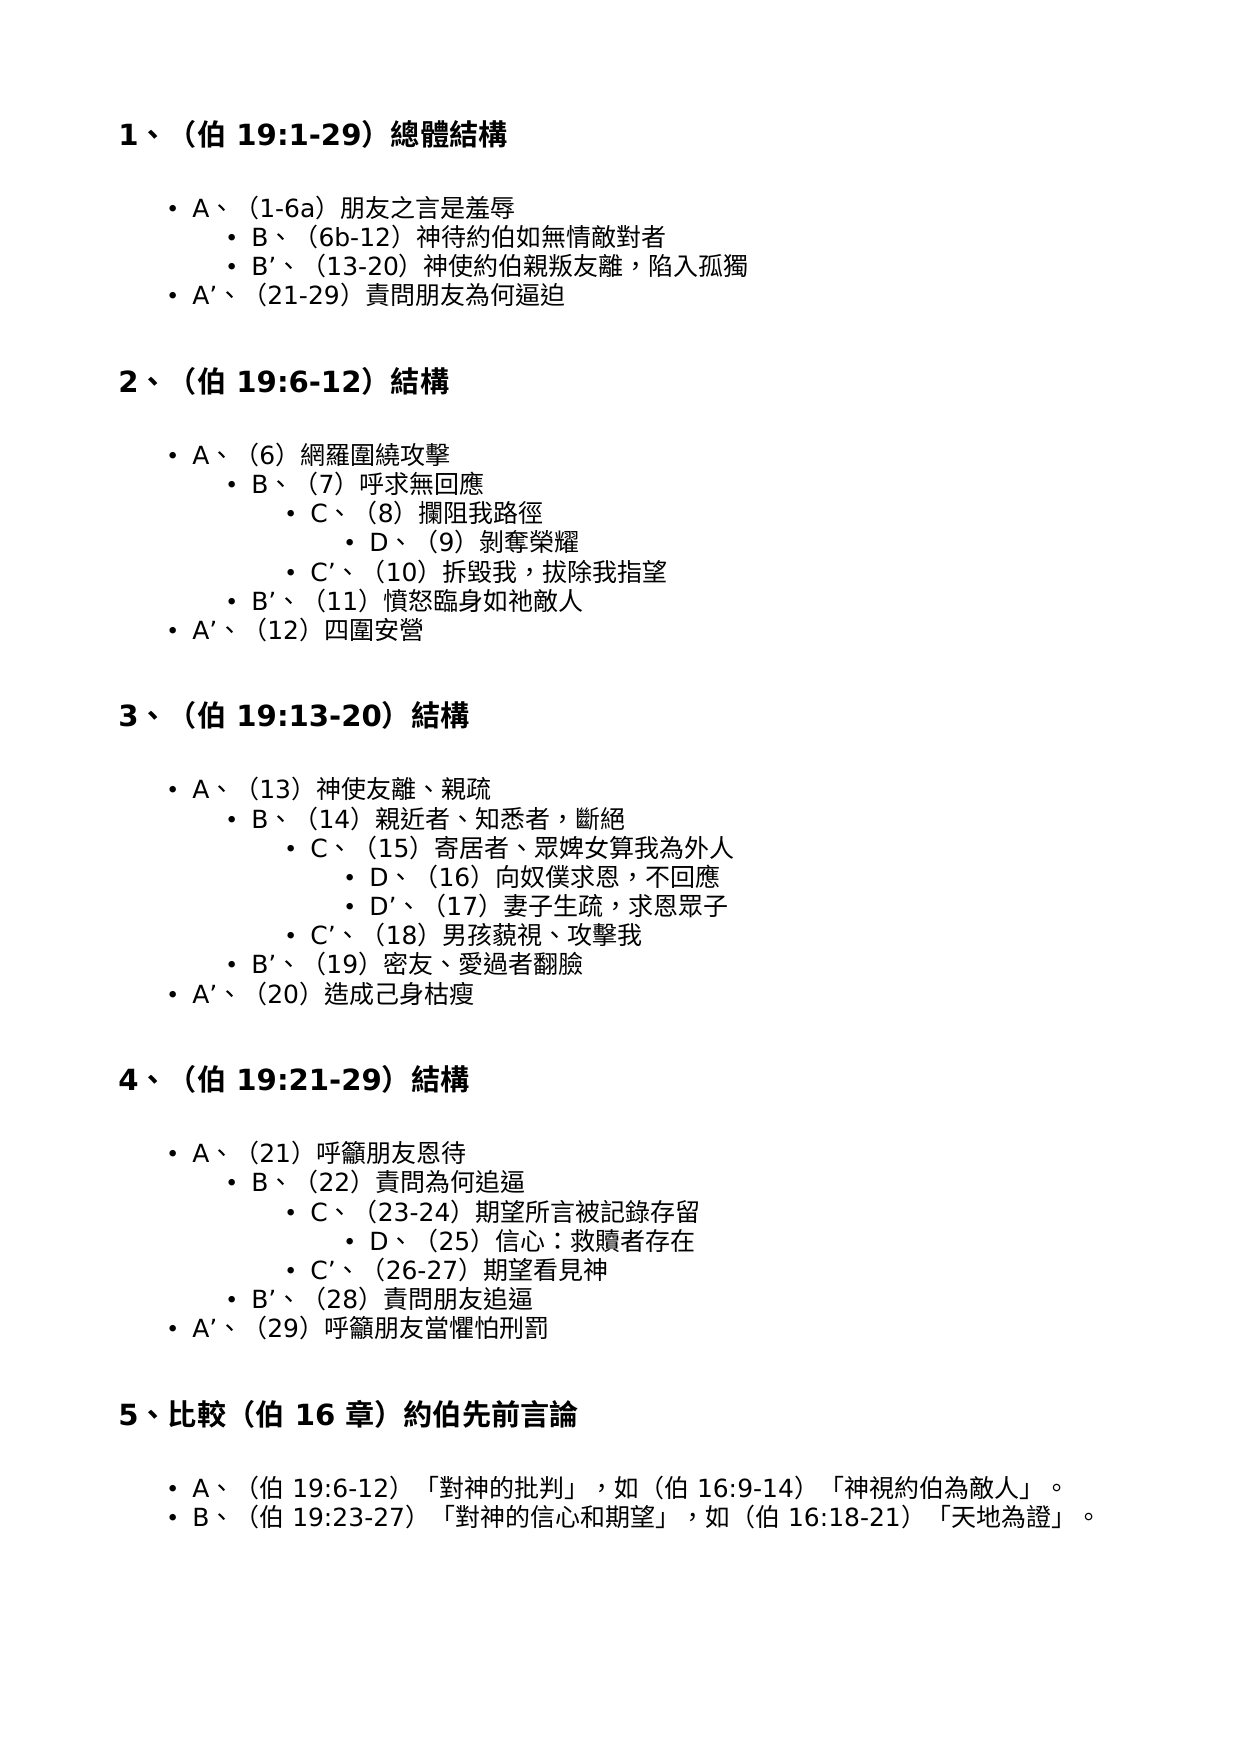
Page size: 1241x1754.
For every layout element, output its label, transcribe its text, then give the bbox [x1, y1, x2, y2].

list C、（23-24）期望所言被記錄存留 [295, 1198, 1122, 1227]
list D、（9）剝奪榮耀 [354, 529, 1122, 558]
list C、（8）攔阻我路徑 [295, 499, 1122, 529]
list A、（伯 19:6-12）「對神的批判」，如（伯 16:9-14）「神視約伯為敵人」。 [177, 1474, 1122, 1503]
list C’、（18）男孩藐視、攻擊我 [295, 922, 1122, 951]
list A、（6）網羅圍繞攻擊 [177, 441, 1122, 470]
list C’、（26-27）期望看見神 [295, 1256, 1122, 1285]
list A、（1-6a）朋友之言是羞辱 [177, 194, 1122, 223]
subtitle 4、（伯 19:21-29）結構 [118, 1063, 1122, 1097]
list A、（13）神使友離、親疏 [177, 776, 1122, 805]
list B、（7）呼求無回應 [236, 470, 1122, 499]
list D、（25）信心：救贖者存在 [354, 1227, 1122, 1256]
list B、（伯 19:23-27）「對神的信心和期望」，如（伯 16:18-21）「天地為證」。 [177, 1503, 1122, 1532]
list A’、（20）造成己身枯瘦 [177, 980, 1122, 1009]
list B、（6b-12）神待約伯如無情敵對者 [236, 223, 1122, 252]
subtitle 5、比較（伯 16 章）約伯先前言論 [118, 1398, 1122, 1432]
list B、（22）責問為何追逼 [236, 1169, 1122, 1198]
list B’、（28）責問朋友追逼 [236, 1285, 1122, 1314]
list D’、（17）妻子生疏，求恩眾子 [354, 892, 1122, 922]
list B、（14）親近者、知悉者，斷絕 [236, 805, 1122, 834]
subtitle 3、（伯 19:13-20）結構 [118, 700, 1122, 734]
subtitle 1、（伯 19:1-29）總體結構 [118, 118, 1122, 152]
subtitle 2、（伯 19:6-12）結構 [118, 365, 1122, 399]
list A’、（29）呼籲朋友當懼怕刑罰 [177, 1314, 1122, 1344]
list B’、（13-20）神使約伯親叛友離，陷入孤獨 [236, 252, 1122, 282]
list A、（21）呼籲朋友恩待 [177, 1139, 1122, 1169]
list C’、（10）拆毀我，拔除我指望 [295, 558, 1122, 587]
list A’、（21-29）責問朋友為何逼迫 [177, 282, 1122, 311]
list B’、（11）憤怒臨身如祂敵人 [236, 587, 1122, 616]
list A’、（12）四圍安營 [177, 616, 1122, 645]
list D、（16）向奴僕求恩，不回應 [354, 863, 1122, 892]
list C、（15）寄居者、眾婢女算我為外人 [295, 834, 1122, 863]
list B’、（19）密友、愛過者翻臉 [236, 951, 1122, 980]
